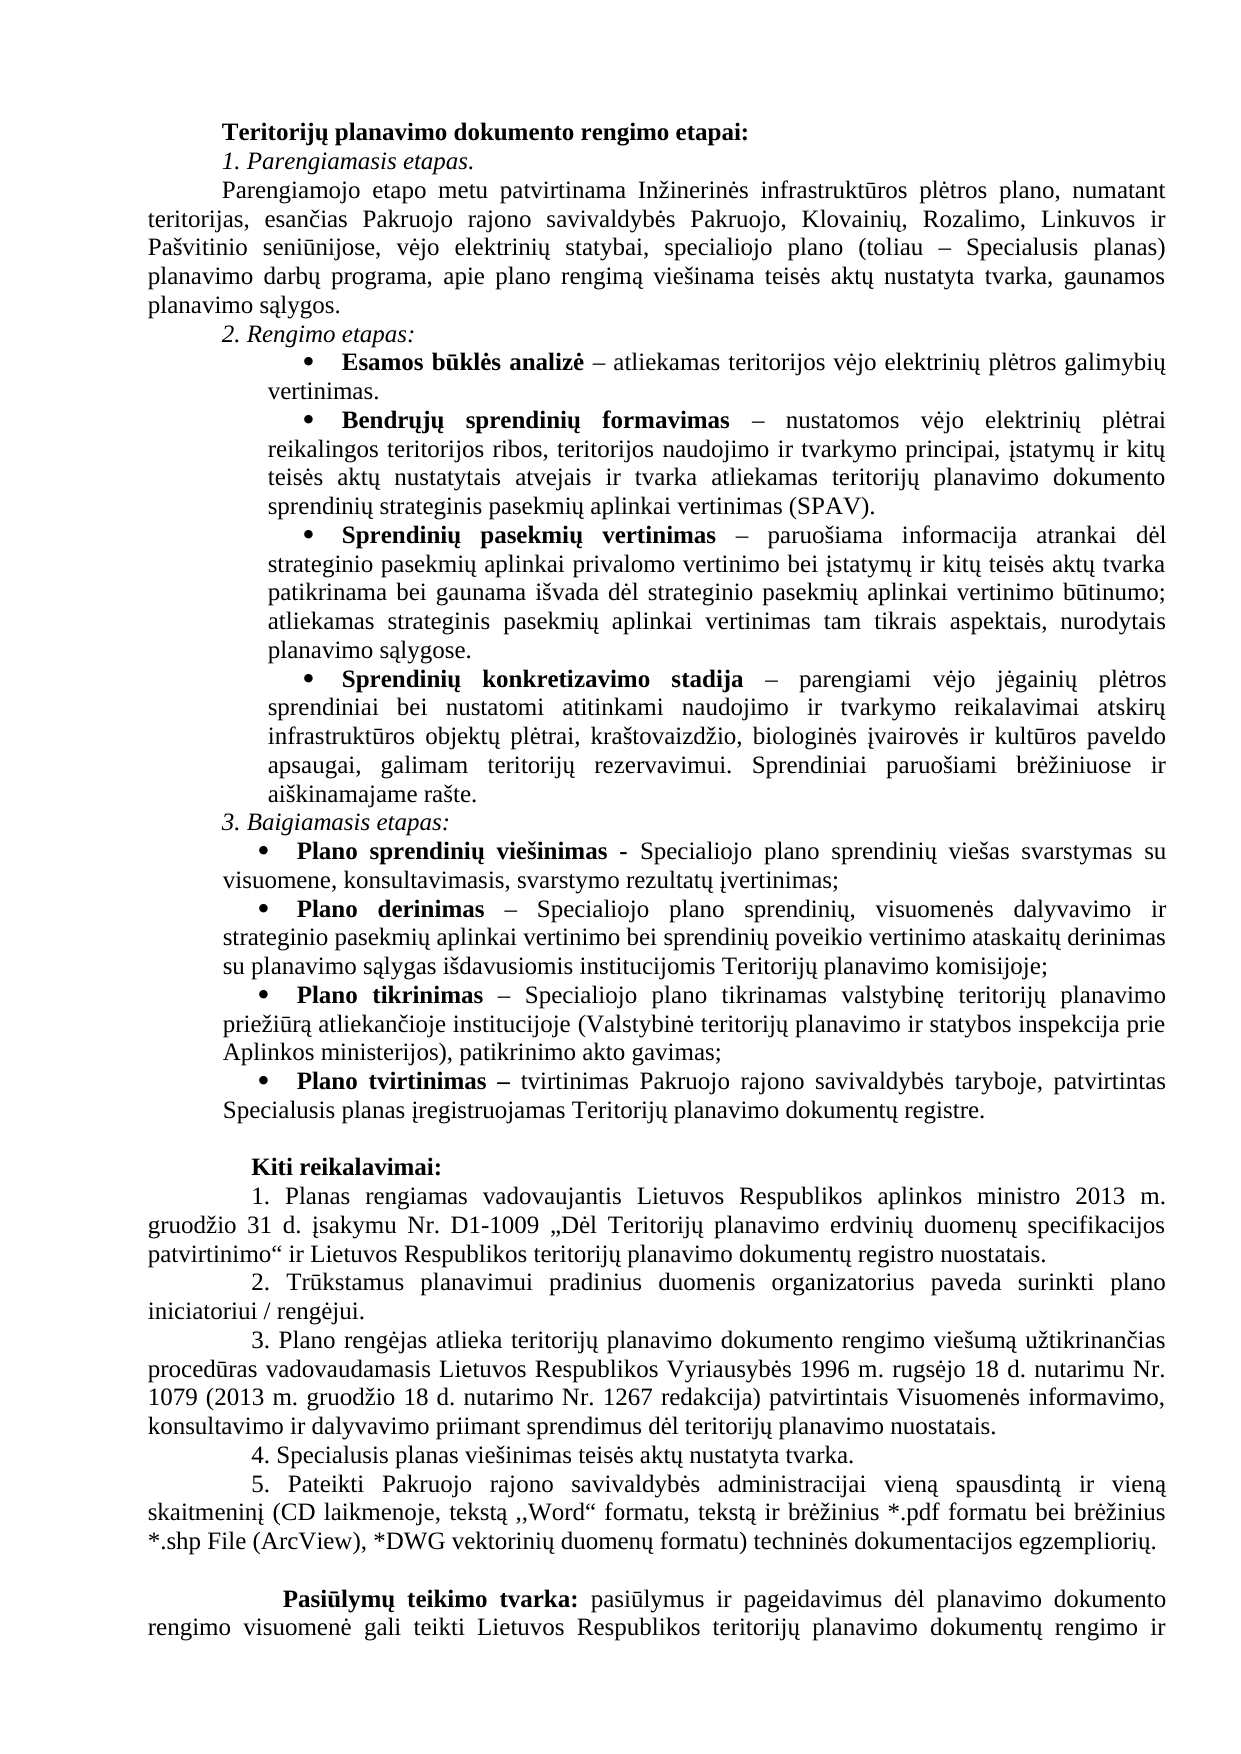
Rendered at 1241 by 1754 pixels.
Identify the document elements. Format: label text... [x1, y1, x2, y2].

list Plano tvirtinimas – tvirtinimas Pakruojo rajono savivaldybės taryboje, patvirtintas Specialusis planas įregistruojamas Teritorijų planavimo dokumentų registre. [185, 1066, 1167, 1124]
text 1. Parengiamasis etapas. [148, 146, 1167, 175]
text 2. Trūkstamus planavimui pradinius duomenis organizatorius paveda surinkti plano iniciatoriui / rengėjui. [148, 1267, 1167, 1325]
list Bendrųjų sprendinių formavimas – nustatomos vėjo elektrinių plėtrai reikalingos teritorijos ribos, teritorijos naudojimo ir tvarkymo principai, įstatymų ir kitų teisės aktų nustatytais atvejais ir tvarka atliekamas teritorijų planavimo dokumento sprendinių strateginis pasekmių aplinkai vertinimas (SPAV). [230, 405, 1167, 520]
list Plano sprendinių viešinimas - Specialiojo plano sprendinių viešas svarstymas su visuomene, konsultavimasis, svarstymo rezultatų įvertinimas; [185, 836, 1167, 894]
list Esamos būklės analizė – atliekamas teritorijos vėjo elektrinių plėtros galimybių vertinimas. [230, 347, 1167, 405]
text 4. Specialusis planas viešinimas teisės aktų nustatyta tvarka. [148, 1440, 1167, 1469]
text Pasiūlymų teikimo tvarka: pasiūlymus ir pageidavimus dėl planavimo dokumento rengimo visuomenė gali teikti Lietuvos Respublikos teritorijų planavimo dokumentų rengimo ir [148, 1584, 1167, 1641]
text 1. Planas rengiamas vadovaujantis Lietuvos Respublikos aplinkos ministro 2013 m. gruodžio 31 d. įsakymu Nr. D1-1009 „Dėl Teritorijų planavimo erdvinių duomenų specifikacijos patvirtinimo“ ir Lietuvos Respublikos teritorijų planavimo dokumentų registro nuostatais. [148, 1181, 1167, 1267]
text 3. Baigiamasis etapas: [148, 807, 1167, 836]
text Teritorijų planavimo dokumento rengimo etapai: [148, 117, 1167, 146]
list Sprendinių pasekmių vertinimas – paruošiama informacija atrankai dėl strateginio pasekmių aplinkai privalomo vertinimo bei įstatymų ir kitų teisės aktų tvarka patikrinama bei gaunama išvada dėl strateginio pasekmių aplinkai vertinimo būtinumo; atliekamas strateginis pasekmių aplinkai vertinimas tam tikrais aspektais, nurodytais planavimo sąlygose. [230, 520, 1167, 664]
list Plano tikrinimas – Specialiojo plano tikrinamas valstybinę teritorijų planavimo priežiūrą atliekančioje institucijoje (Valstybinė teritorijų planavimo ir statybos inspekcija prie Aplinkos ministerijos), patikrinimo akto gavimas; [185, 980, 1167, 1066]
list Sprendinių konkretizavimo stadija – parengiami vėjo jėgainių plėtros sprendiniai bei nustatomi atitinkami naudojimo ir tvarkymo reikalavimai atskirų infrastruktūros objektų plėtrai, kraštovaizdžio, biologinės įvairovės ir kultūros paveldo apsaugai, galimam teritorijų rezervavimui. Sprendiniai paruošiami brėžiniuose ir aiškinamajame rašte. [230, 664, 1167, 807]
text 5. Pateikti Pakruojo rajono savivaldybės administracijai vieną spausdintą ir vieną skaitmeninį (CD laikmenoje, tekstą ,,Word“ formatu, tekstą ir brėžinius *.pdf formatu bei brėžinius *.shp File (ArcView), *DWG vektorinių duomenų formatu) techninės dokumentacijos egzempliorių. [148, 1469, 1167, 1555]
text 3. Plano rengėjas atlieka teritorijų planavimo dokumento rengimo viešumą užtikrinančias procedūras vadovaudamasis Lietuvos Respublikos Vyriausybės 1996 m. rugsėjo 18 d. nutarimu Nr. 1079 (2013 m. gruodžio 18 d. nutarimo Nr. 1267 redakcija) patvirtintais Visuomenės informavimo, konsultavimo ir dalyvavimo priimant sprendimus dėl teritorijų planavimo nuostatais. [148, 1325, 1167, 1440]
text 2. Rengimo etapas: [148, 319, 1167, 347]
text Parengiamojo etapo metu patvirtinama Inžinerinės infrastruktūros plėtros plano, numatant teritorijas, esančias Pakruojo rajono savivaldybės Pakruojo, Klovainių, Rozalimo, Linkuvos ir Pašvitinio seniūnijose, vėjo elektrinių statybai, specialiojo plano (toliau – Specialusis planas) planavimo darbų programa, apie plano rengimą viešinama teisės aktų nustatyta tvarka, gaunamos planavimo sąlygos. [148, 175, 1167, 319]
list Plano derinimas – Specialiojo plano sprendinių, visuomenės dalyvavimo ir strateginio pasekmių aplinkai vertinimo bei sprendinių poveikio vertinimo ataskaitų derinimas su planavimo sąlygas išdavusiomis institucijomis Teritorijų planavimo komisijoje; [185, 894, 1167, 980]
text Kiti reikalavimai: [148, 1152, 1167, 1181]
